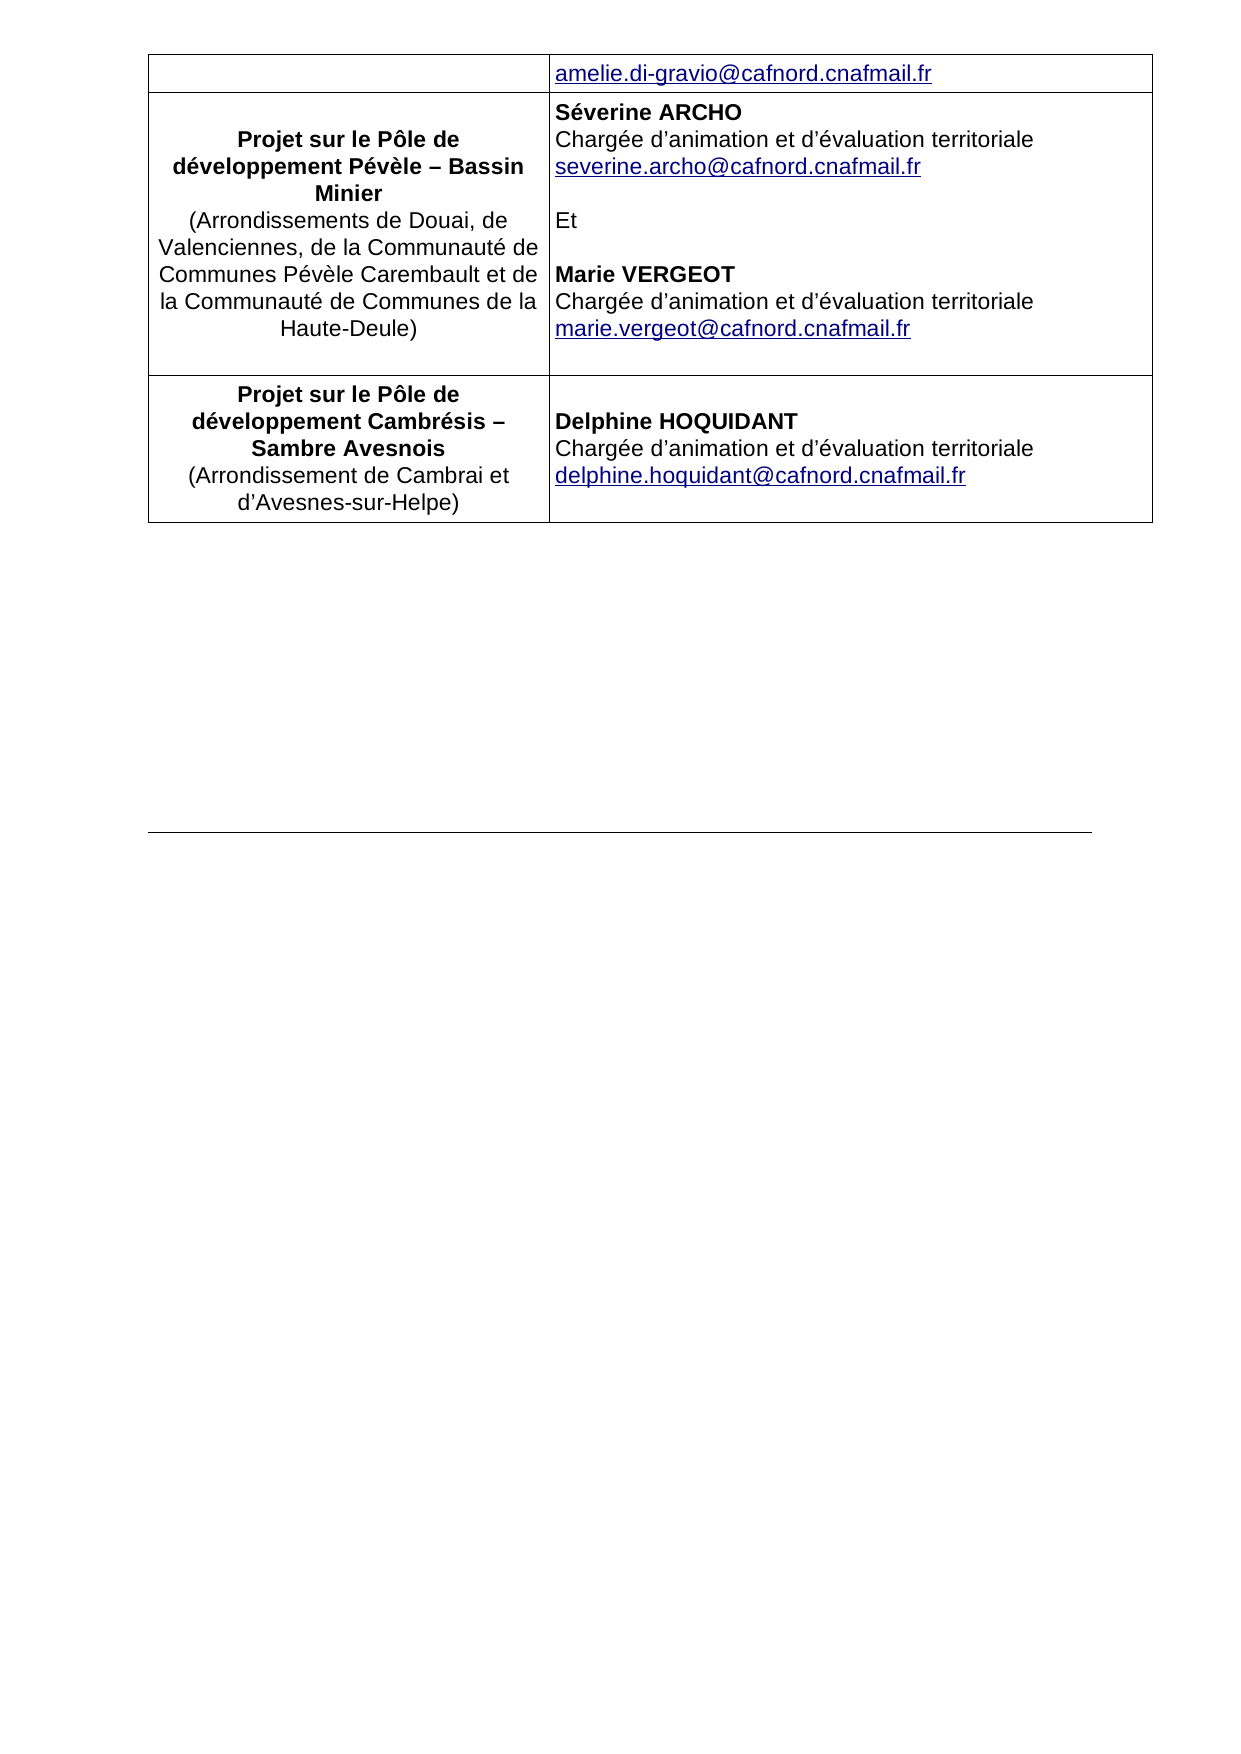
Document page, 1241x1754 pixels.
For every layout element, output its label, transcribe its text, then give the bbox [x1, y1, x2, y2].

table_cell [149, 55, 549, 92]
table_cell Séverine ARCHO Chargée d’animation et d’évaluation territoriale severine.archo@cafnord.cnafmail.fr Et Marie VERGEOT Chargée d’animation et d’évaluation territoriale marie.vergeot@cafnord.cnafmail.fr [550, 93, 1152, 374]
table_cell Projet sur le Pôle de développement Cambrésis – Sambre Avesnois (Arrondissement de Cambrai et d’Avesnes-sur-Helpe) [149, 376, 549, 522]
table_cell amelie.di-gravio@cafnord.cnafmail.fr [550, 55, 1152, 92]
table_cell Projet sur le Pôle de développement Pévèle – Bassin Minier (Arrondissements de Douai, de Valenciennes, de la Communauté de Communes Pévèle Carembault et de la Communauté de Communes de la Haute-Deule) [149, 93, 549, 374]
table_cell Delphine HOQUIDANT Chargée d’animation et d’évaluation territoriale delphine.hoquidant@cafnord.cnafmail.fr [550, 376, 1152, 522]
